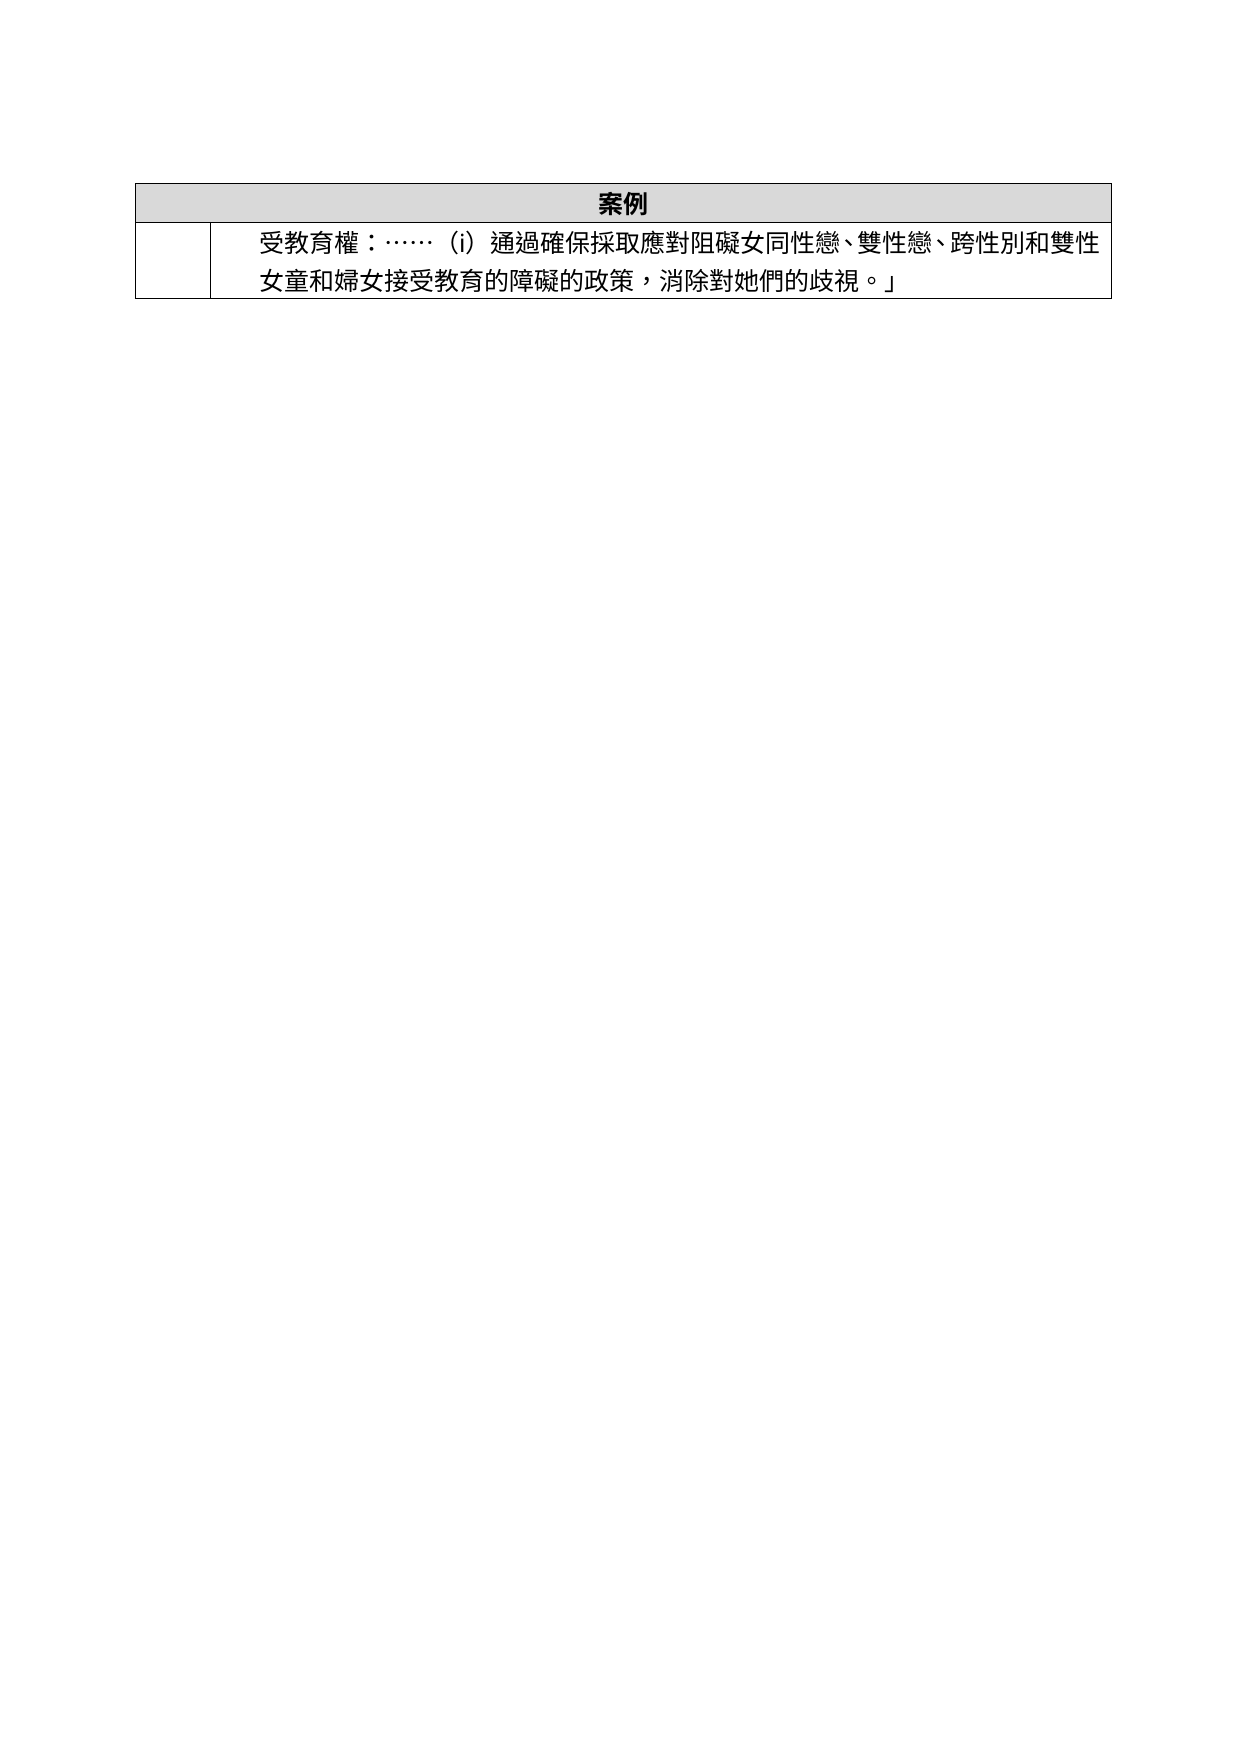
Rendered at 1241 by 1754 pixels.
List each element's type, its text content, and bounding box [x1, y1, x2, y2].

table_cell 受教育權：……（i）通過確保採取應對阻礙女同性戀、雙性戀、跨性別和雙性女童和婦女接受教育的障礙的政策，消除對她們的歧視。」 [211, 223, 1111, 298]
table_cell [136, 223, 210, 298]
table_header 案例 [136, 184, 1111, 222]
